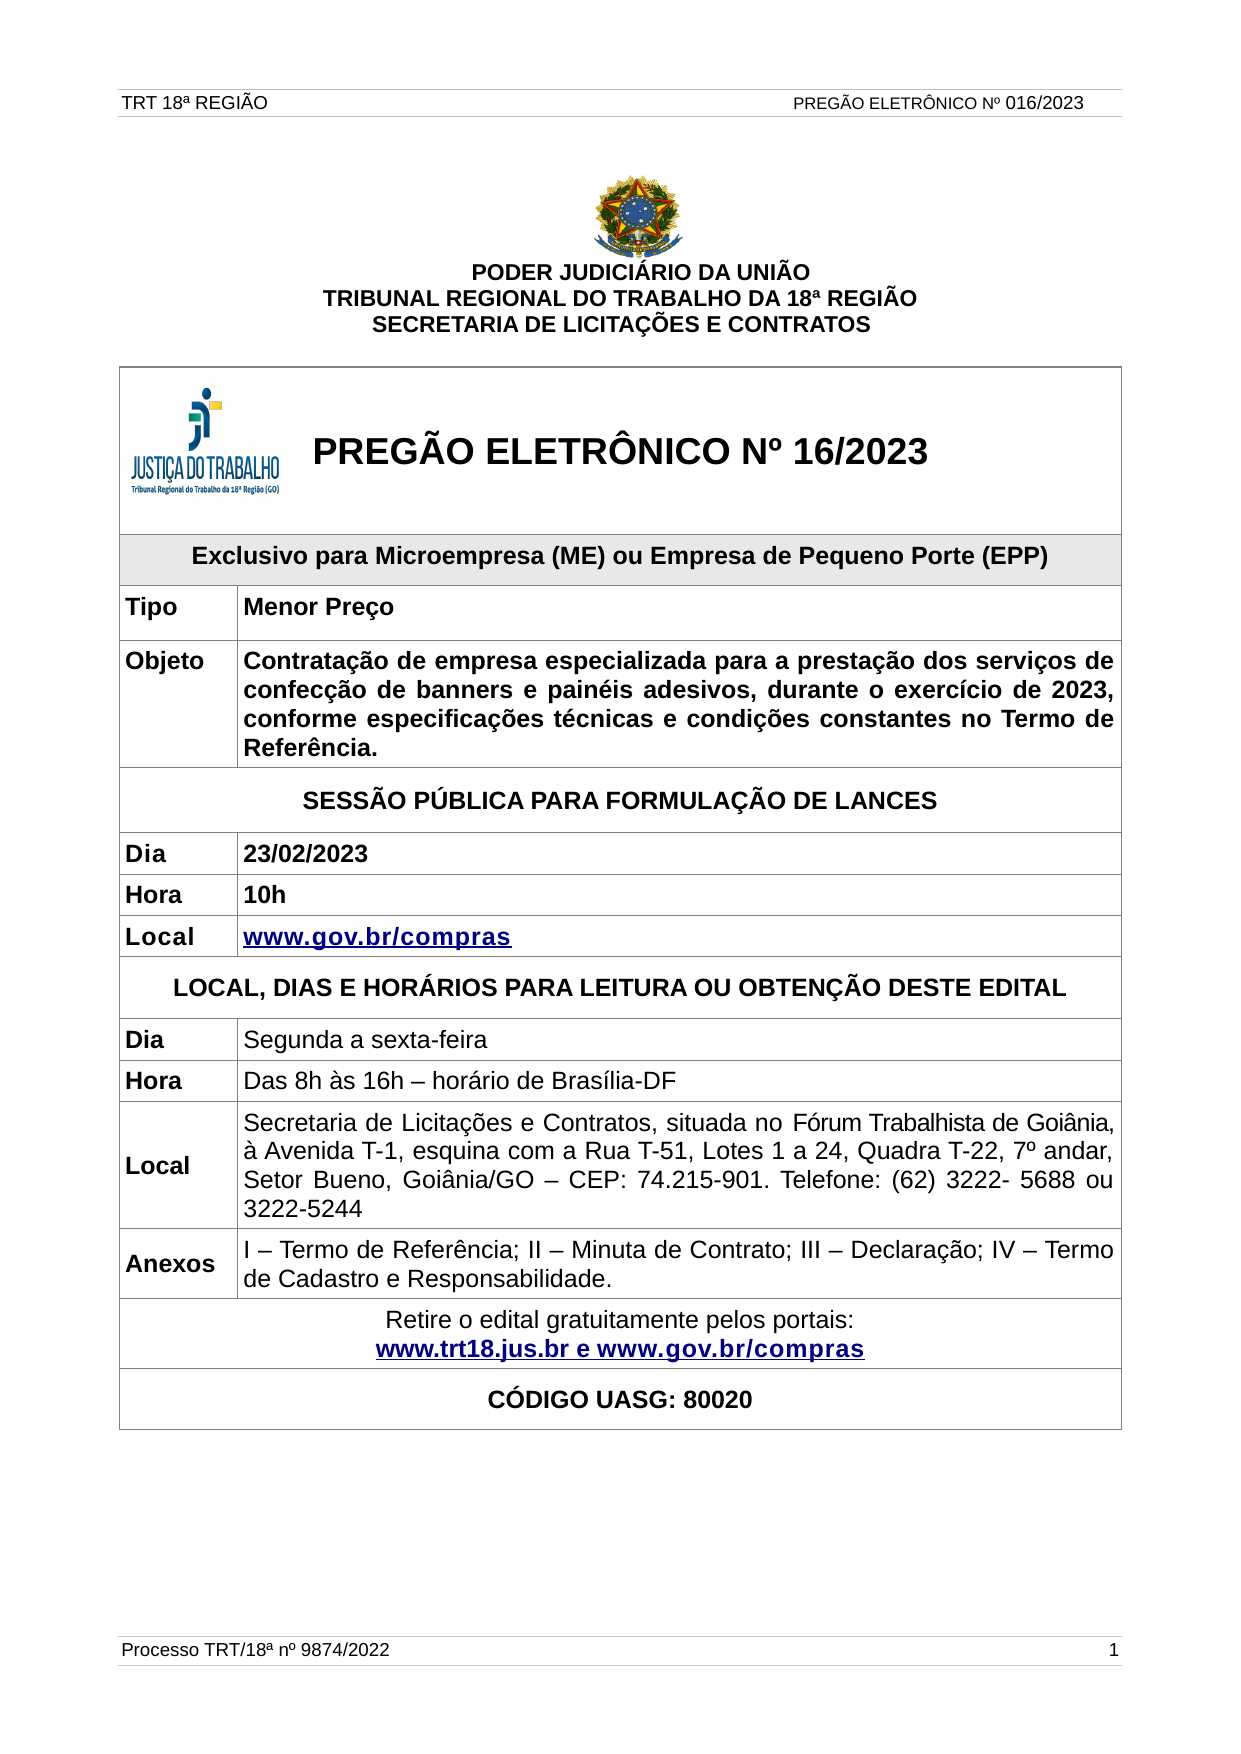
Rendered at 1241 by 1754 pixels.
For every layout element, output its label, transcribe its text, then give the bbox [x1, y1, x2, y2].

table_cell SESSÃO PÚBLICA PARA FORMULAÇÃO DE LANCES [120, 768, 1121, 832]
table_cell Exclusivo para Microempresa (ME) ou Empresa de Pequeno Porte (EPP) [120, 535, 1121, 585]
table_cell Dia [120, 1019, 237, 1059]
text PODER JUDICIÁRIO DA UNIÃO [160, 258, 1122, 285]
table_cell Dia [120, 833, 237, 873]
table_cell Tipo [120, 586, 237, 639]
table_cell Objeto [120, 641, 237, 767]
table_cell Hora [120, 1061, 237, 1101]
table_cell I – Termo de Referência; II – Minuta de Contrato; III – Declaração; IV – Termo de Cadastro e Responsabilidade. [238, 1229, 1121, 1298]
table_cell Anexos [120, 1229, 237, 1298]
table_cell Local [120, 1102, 237, 1228]
text SECRETARIA DE LICITAÇÕES E CONTRATOS [118, 311, 1124, 338]
table_header PREGÃO ELETRÔNICO Nº 16/2023 [120, 368, 1121, 534]
table_cell LOCAL, DIAS E HORÁRIOS PARA LEITURA OU OBTENÇÃO DESTE EDITAL [120, 957, 1121, 1018]
table_cell Das 8h às 16h – horário de Brasília-DF [238, 1061, 1121, 1101]
table_cell 23/02/2023 [238, 833, 1121, 873]
table_cell www.gov.br/compras [238, 916, 1121, 956]
table_cell Secretaria de Licitações e Contratos, situada no Fórum Trabalhista de Goiânia, à Avenida T-1, esquina com a Rua T-51, Lotes 1 a 24, Quadra T-22, 7º andar, Setor Bueno, Goiânia/GO – CEP: 74.215-901. Telefone: (62) 3222- 5688 ou 3222-5244 [238, 1102, 1121, 1228]
table_cell Segunda a sexta-feira [238, 1019, 1121, 1059]
picture [127, 385, 283, 498]
table_cell CÓDIGO UASG: 80020 [120, 1369, 1121, 1429]
table_cell Retire o edital gratuitamente pelos portais: www.trt18.jus.br e www.gov.br/compras [120, 1299, 1121, 1368]
table_cell Hora [120, 875, 237, 915]
table_cell Contratação de empresa especializada para a prestação dos serviços de confecção de banners e painéis adesivos, durante o exercício de 2023, conforme especificações técnicas e condições constantes no Termo de Referência. [238, 641, 1121, 767]
table_cell Menor Preço [238, 586, 1121, 639]
table_cell Local [120, 916, 237, 956]
text TRIBUNAL REGIONAL DO TRABALHO DA 18ª REGIÃO [116, 285, 1124, 311]
table_cell 10h [238, 875, 1121, 915]
